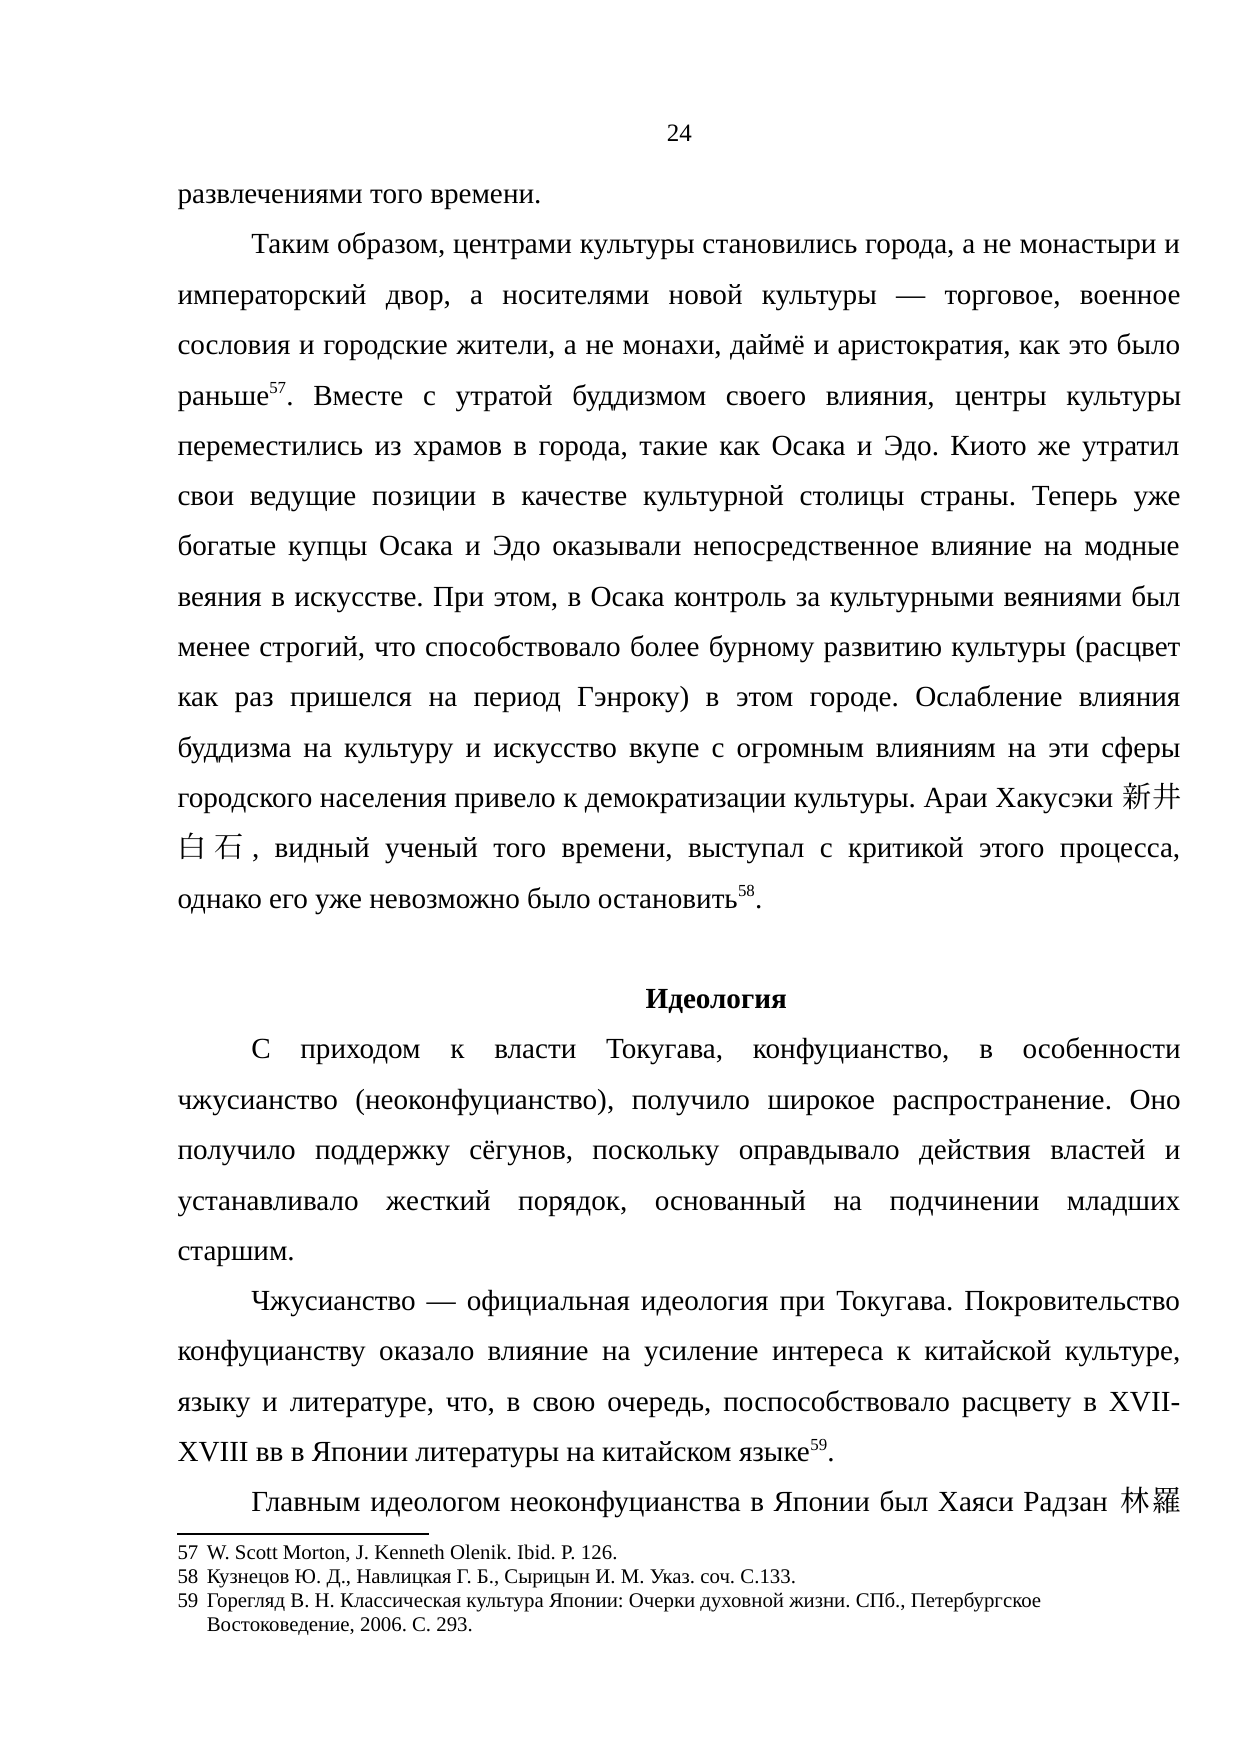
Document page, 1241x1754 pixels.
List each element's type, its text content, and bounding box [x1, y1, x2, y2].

text С приходом к власти Токугава, конфуцианство, в особенности чжусианство (неоконфуцианство), получило широкое распространение. Оно получило поддержку сёгунов, поскольку оправдывало действия властей и устанавливало жесткий порядок, основанный на подчинении младших старшим. [177, 1032, 1181, 1266]
text Чжусианство — официальная идеология при Токугава. Покровительство конфуцианству оказало влияние на усиление интереса к китайской культуре, языку и литературе, что, в свою очередь, поспособствовало расцвету в XVII- XVIII вв в Японии литературы на китайском языке. [177, 1283, 1181, 1468]
text Главным идеологом неоконфуцианства в Японии был Хаяси Радзан 林羅 [177, 1484, 1181, 1518]
text W. Scott Morton, J. Kenneth Olenik. Ibid. P. 126. [177, 1539, 1181, 1564]
text Таким образом, центрами культуры становились города, а не монастыри и императорский двор, а носителями новой культуры — торговое, военное сословия и городские жители, а не монахи, даймё и аристократия, как это было раньше. Вместе с утратой буддизмом своего влияния, центры культуры переместились из храмов в города, такие как Осака и Эдо. Киото же утратил свои ведущие позиции в качестве культурной столицы страны. Теперь уже богатые купцы Осака и Эдо оказывали непосредственное влияние на модные веяния в искусстве. При этом, в Осака контроль за культурными веяниями был менее строгий, что способствовало более бурному развитию культуры (расцвет как раз пришелся на период Гэнроку) в этом городе. Ослабление влияния буддизма на культуру и искусство вкупе с огромным влияниям на эти сферы городского населения привело к демократизации культуры. Араи Хакусэки 新井白石, видный ученый того времени, выступал с критикой этого процесса, однако его уже невозможно было остановить. [177, 227, 1181, 914]
text Кузнецов Ю. Д., Навлицкая Г. Б., Сырицын И. М. Указ. соч. С.133. [177, 1564, 1181, 1588]
text Горегляд В. Н. Классическая культура Японии: Очерки духовной жизни. СПб., Петербургское Востоковедение, 2006. С. 293. [177, 1588, 1181, 1636]
text Идеология [177, 981, 1181, 1015]
text развлечениями того времени. [177, 176, 1181, 210]
